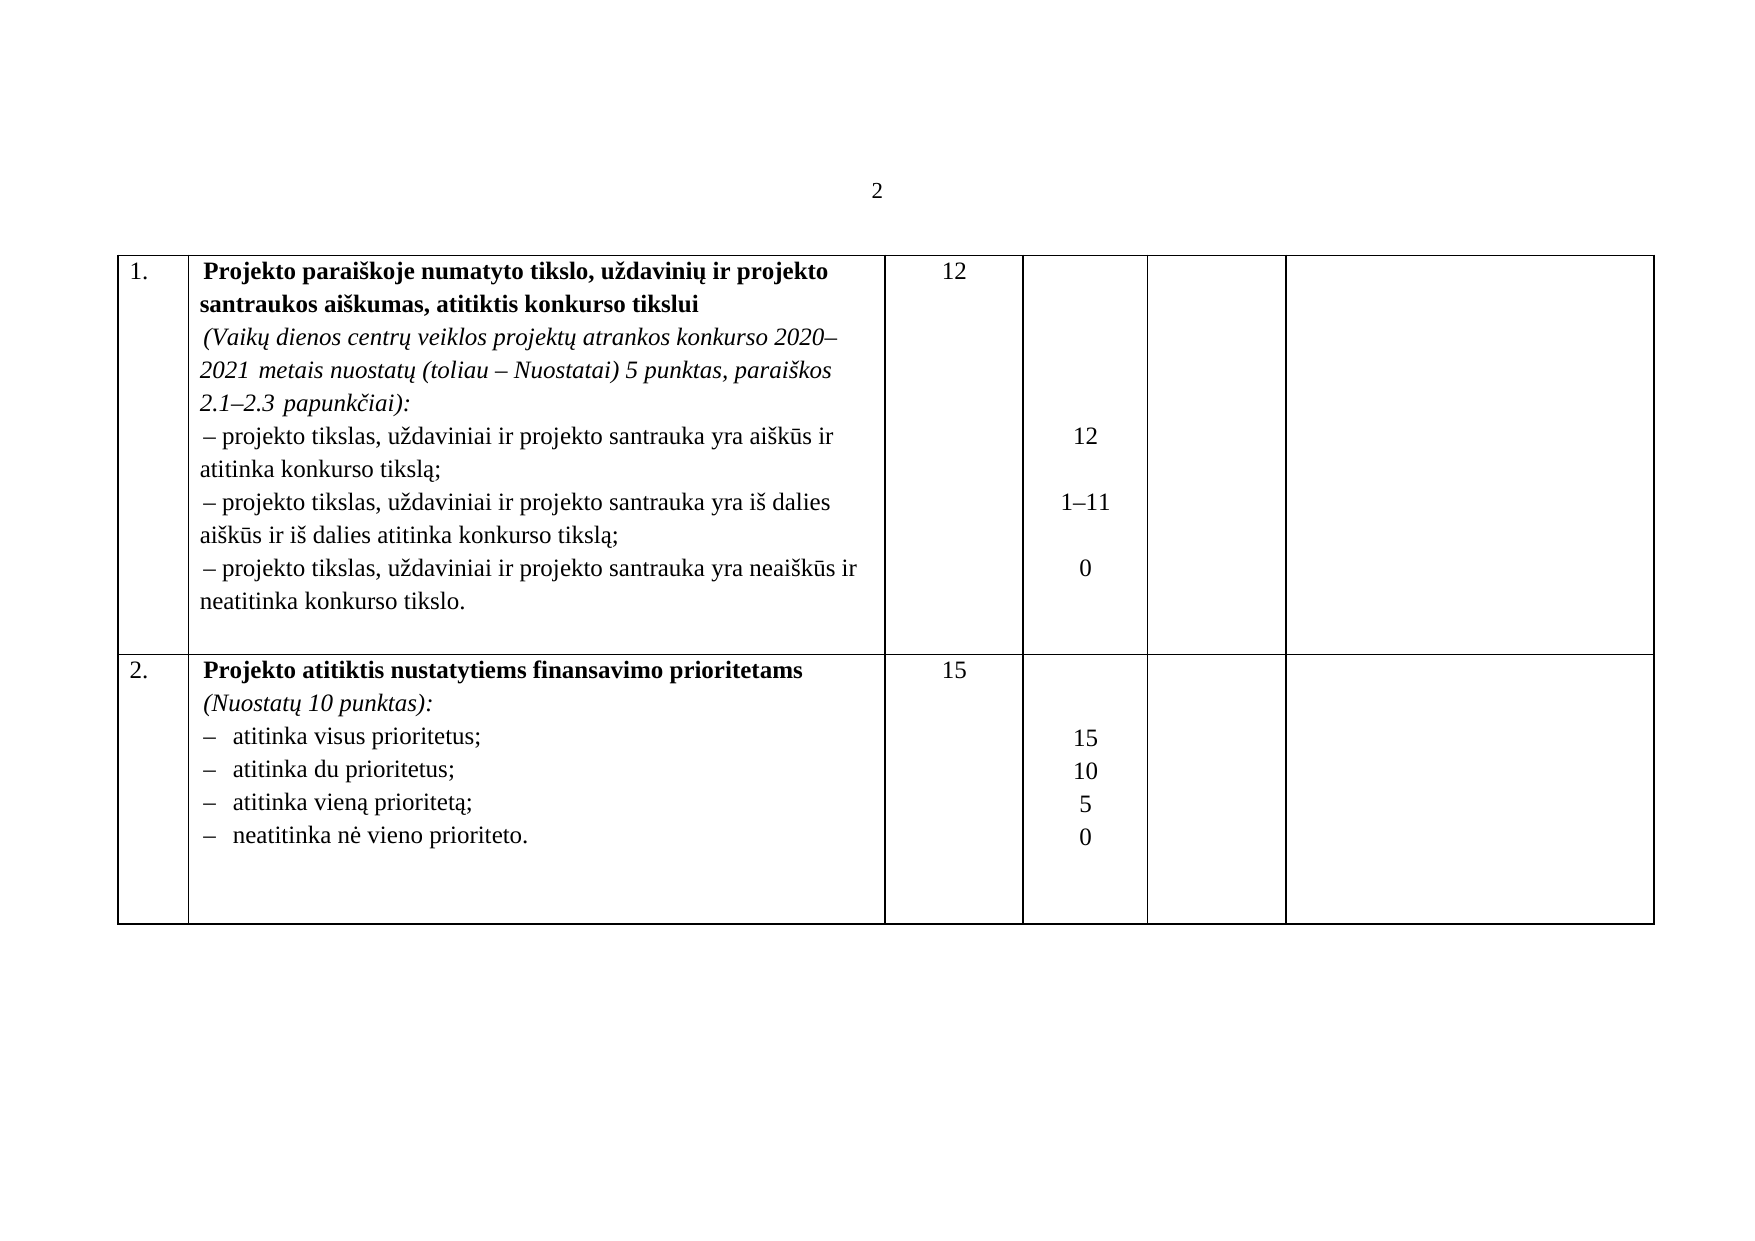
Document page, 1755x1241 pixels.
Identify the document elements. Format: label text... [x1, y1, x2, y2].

table_cell 12 1–11 0 [1024, 256, 1147, 654]
table_cell 2. [119, 655, 188, 923]
table_cell 15 [886, 655, 1022, 923]
table_cell 15 10 5 0 [1024, 655, 1147, 923]
table_cell Projekto paraiškoje numatyto tikslo, uždavinių ir projekto santraukos aiškumas, atitiktis konkurso tikslui (Vaikų dienos centrų veiklos projektų atrankos konkurso 2020–2021 metais nuostatų (toliau – Nuostatai) 5 punktas, paraiškos 2.1–2.3 papunkčiai): – projekto tikslas, uždaviniai ir projekto santrauka yra aiškūs ir atitinka konkurso tikslą; – projekto tikslas, uždaviniai ir projekto santrauka yra iš dalies aiškūs ir iš dalies atitinka konkurso tikslą; – projekto tikslas, uždaviniai ir projekto santrauka yra neaiškūs ir neatitinka konkurso tikslo. [189, 256, 884, 654]
table_cell [1148, 655, 1285, 923]
table_cell Projekto atitiktis nustatytiems finansavimo prioritetams (Nuostatų 10 punktas): – atitinka visus prioritetus; – atitinka du prioritetus; – atitinka vieną prioritetą; – neatitinka nė vieno prioriteto. [189, 655, 884, 923]
table_cell 12 [886, 256, 1022, 654]
table_cell [1287, 256, 1653, 654]
table_cell [1287, 655, 1653, 923]
table_cell 1. [119, 256, 188, 654]
table_cell [1148, 256, 1285, 654]
